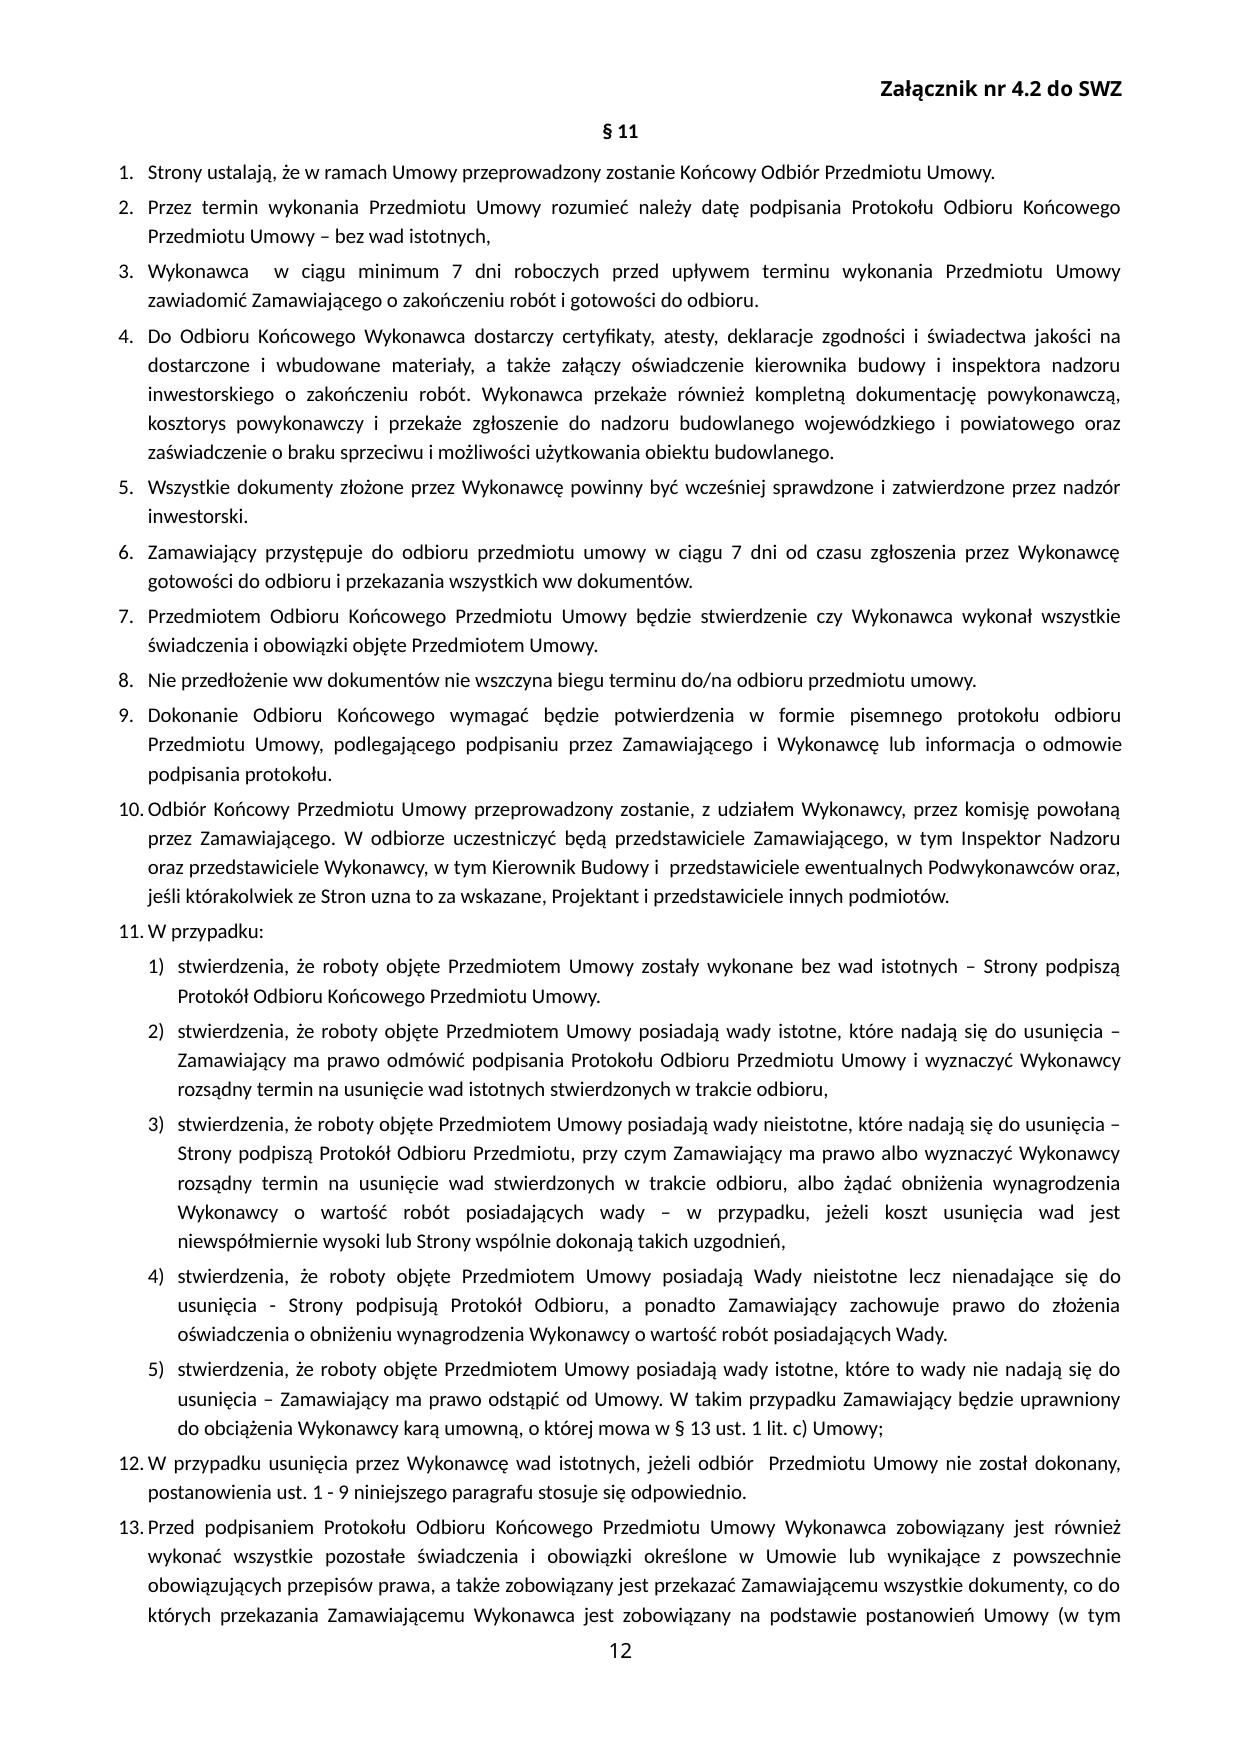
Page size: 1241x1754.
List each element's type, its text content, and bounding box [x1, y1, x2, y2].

list Przedmiotem Odbioru Końcowego Przedmiotu Umowy będzie stwierdzenie czy Wykonawca wykonał wszystkie świadczenia i obowiązki objęte Przedmiotem Umowy. [118, 603, 1122, 658]
list Zamawiający przystępuje do odbioru przedmiotu umowy w ciągu 7 dni od czasu zgłoszenia przez Wykonawcę gotowości do odbioru i przekazania wszystkich ww dokumentów. [118, 539, 1122, 593]
list stwierdzenia, że roboty objęte Przedmiotem Umowy zostały wykonane bez wad istotnych – Strony podpiszą Protokół Odbioru Końcowego Przedmiotu Umowy. [148, 954, 1122, 1008]
list Do Odbioru Końcowego Wykonawca dostarczy certyfikaty, atesty, deklaracje zgodności i świadectwa jakości na dostarczone i wbudowane materiały, a także załączy oświadczenie kierownika budowy i inspektora nadzoru inwestorskiego o zakończeniu robót. Wykonawca przekaże również kompletną dokumentację powykonawczą, kosztorys powykonawczy i przekaże zgłoszenie do nadzoru budowlanego wojewódzkiego i powiatowego oraz zaświadczenie o braku sprzeciwu i możliwości użytkowania obiektu budowlanego. [118, 323, 1122, 465]
text § 11 [118, 118, 1122, 143]
list stwierdzenia, że roboty objęte Przedmiotem Umowy posiadają Wady nieistotne lecz nienadające się do usunięcia - Strony podpisują Protokół Odbioru, a ponadto Zamawiający zachowuje prawo do złożenia oświadczenia o obniżeniu wynagrodzenia Wykonawcy o wartość robót posiadających Wady. [148, 1263, 1122, 1347]
list Strony ustalają, że w ramach Umowy przeprowadzony zostanie Końcowy Odbiór Przedmiotu Umowy. [118, 159, 1122, 184]
list Odbiór Końcowy Przedmiotu Umowy przeprowadzony zostanie, z udziałem Wykonawcy, przez komisję powołaną przez Zamawiającego. W odbiorze uczestniczyć będą przedstawiciele Zamawiającego, w tym Inspektor Nadzoru oraz przedstawiciele Wykonawcy, w tym Kierownik Budowy i przedstawiciele ewentualnych Podwykonawców oraz, jeśli którakolwiek ze Stron uzna to za wskazane, Projektant i przedstawiciele innych podmiotów. [118, 796, 1122, 909]
list W przypadku usunięcia przez Wykonawcę wad istotnych, jeżeli odbiór Przedmiotu Umowy nie został dokonany, postanowienia ust. 1 - 9 niniejszego paragrafu stosuje się odpowiednio. [118, 1450, 1122, 1504]
list stwierdzenia, że roboty objęte Przedmiotem Umowy posiadają wady istotne, które nadają się do usunięcia – Zamawiający ma prawo odmówić podpisania Protokołu Odbioru Przedmiotu Umowy i wyznaczyć Wykonawcy rozsądny termin na usunięcie wad istotnych stwierdzonych w trakcie odbioru, [148, 1018, 1122, 1102]
list stwierdzenia, że roboty objęte Przedmiotem Umowy posiadają wady nieistotne, które nadają się do usunięcia – Strony podpiszą Protokół Odbioru Przedmiotu, przy czym Zamawiający ma prawo albo wyznaczyć Wykonawcy rozsądny termin na usunięcie wad stwierdzonych w trakcie odbioru, albo żądać obniżenia wynagrodzenia Wykonawcy o wartość robót posiadających wady – w przypadku, jeżeli koszt usunięcia wad jest niewspółmiernie wysoki lub Strony wspólnie dokonają takich uzgodnień, [148, 1111, 1122, 1253]
list Dokonanie Odbioru Końcowego wymagać będzie potwierdzenia w formie pisemnego protokołu odbioru Przedmiotu Umowy, podlegającego podpisaniu przez Zamawiającego i Wykonawcę lub informacja o odmowie podpisania protokołu. [118, 702, 1122, 786]
list Przed podpisaniem Protokołu Odbioru Końcowego Przedmiotu Umowy Wykonawca zobowiązany jest również wykonać wszystkie pozostałe świadczenia i obowiązki określone w Umowie lub wynikające z powszechnie obowiązujących przepisów prawa, a także zobowiązany jest przekazać Zamawiającemu wszystkie dokumenty, co do których przekazania Zamawiającemu Wykonawca jest zobowiązany na podstawie postanowień Umowy (w tym [118, 1514, 1122, 1627]
list stwierdzenia, że roboty objęte Przedmiotem Umowy posiadają wady istotne, które to wady nie nadają się do usunięcia – Zamawiający ma prawo odstąpić od Umowy. W takim przypadku Zamawiający będzie uprawniony do obciążenia Wykonawcy karą umowną, o której mowa w § 13 ust. 1 lit. c) Umowy; [148, 1357, 1122, 1440]
list Wykonawca w ciągu minimum 7 dni roboczych przed upływem terminu wykonania Przedmiotu Umowy zawiadomić Zamawiającego o zakończeniu robót i gotowości do odbioru. [118, 258, 1122, 313]
list W przypadku: [118, 918, 1122, 944]
list Wszystkie dokumenty złożone przez Wykonawcę powinny być wcześniej sprawdzone i zatwierdzone przez nadzór inwestorski. [118, 474, 1122, 529]
list Nie przedłożenie ww dokumentów nie wszczyna biegu terminu do/na odbioru przedmiotu umowy. [118, 667, 1122, 693]
list Przez termin wykonania Przedmiotu Umowy rozumieć należy datę podpisania Protokołu Odbioru Końcowego Przedmiotu Umowy – bez wad istotnych, [118, 194, 1122, 249]
